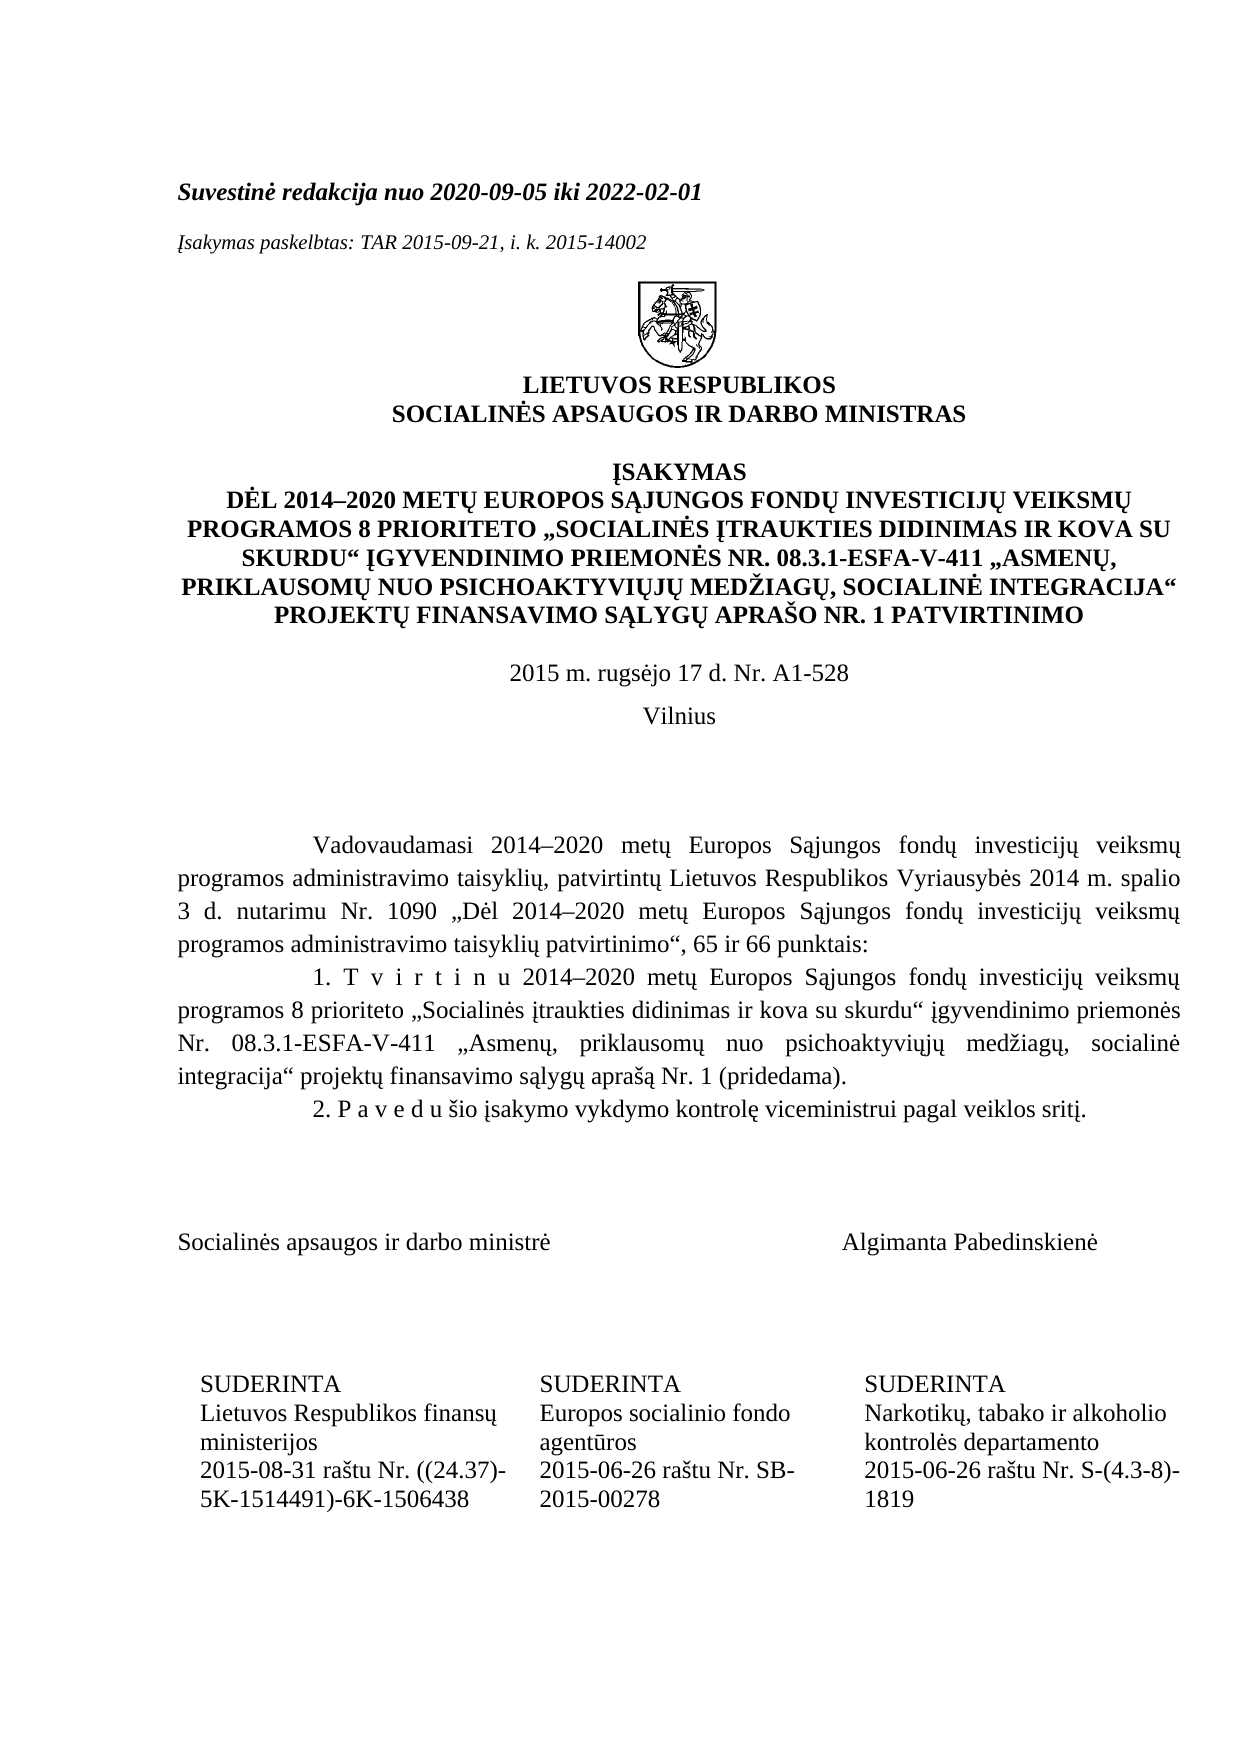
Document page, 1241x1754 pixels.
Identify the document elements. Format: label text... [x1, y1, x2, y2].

text Įsakymas paskelbtas: TAR 2015-09-21, i. k. 2015-14002 [177, 230, 1181, 254]
text 1. T v i r t i n u 2014–2020 metų Europos Sąjungos fondų investicijų veiksmų programos 8 prioriteto „Socialinės įtraukties didinimas ir kova su skurdu“ įgyvendinimo priemonės Nr. 08.3.1-ESFA-V-411 „Asmenų, priklausomų nuo psichoaktyviųjų medžiagų, socialinė integracija“ projektų finansavimo sąlygų aprašą Nr. 1 (pridedama). [177, 962, 1181, 1090]
text Socialinės apsaugos ir darbo ministrė Algimanta Pabedinskienė [177, 1227, 1181, 1255]
text Vilnius [177, 701, 1181, 730]
text DĖL 2014–2020 METŲ EUROPOS SĄJUNGOS FONDŲ INVESTICIJŲ VEIKSMŲ PROGRAMOS 8 PRIORITETO „SOCIALINĖS ĮTRAUKTIES DIDINIMAS IR KOVA SU SKURDU“ ĮGYVENDINIMO PRIEMONĖS NR. 08.3.1-ESFA-V-411 „ASMENŲ, PRIKLAUSOMŲ NUO PSICHOAKTYVIŲJŲ MEDŽIAGŲ, SOCIALINĖ INTEGRACIJA“ PROJEKTŲ FINANSAVIMO SĄLYGŲ APRAŠO NR. 1 PATVIRTINIMO [177, 485, 1181, 629]
table_header SUDERINTA Lietuvos Respublikos finansų ministerijos 2015-08-31 raštu Nr. ((24.37)-5K-1514491)-6K-1506438 [189, 1369, 528, 1513]
text Suvestinė redakcija nuo 2020-09-05 iki 2022-02-01 [177, 177, 1181, 206]
text LIETUVOS RESPUBLIKOS [177, 370, 1181, 399]
text 2015 m. rugsėjo 17 d. Nr. A1-528 [177, 658, 1181, 687]
text ĮSAKYMAS [177, 457, 1181, 485]
text Vadovaudamasi 2014–2020 metų Europos Sąjungos fondų investicijų veiksmų programos administravimo taisyklių, patvirtintų Lietuvos Respublikos Vyriausybės 2014 m. spalio 3 d. nutarimu Nr. 1090 „Dėl 2014–2020 metų Europos Sąjungos fondų investicijų veiksmų programos administravimo taisyklių patvirtinimo“, 65 ir 66 punktais: [177, 830, 1181, 958]
text SOCIALINĖS APSAUGOS IR DARBO MINISTRAS [177, 399, 1181, 428]
text 2. P a v e d u šio įsakymo vykdymo kontrolę viceministrui pagal veiklos sritį. [177, 1094, 1181, 1123]
table_header SUDERINTA Europos socialinio fondo agentūros 2015-06-26 raštu Nr. SB-2015-00278 [528, 1369, 853, 1513]
table_header SUDERINTA Narkotikų, tabako ir alkoholio kontrolės departamento 2015-06-26 raštu Nr. S-(4.3-8)-1819 [853, 1369, 1192, 1513]
